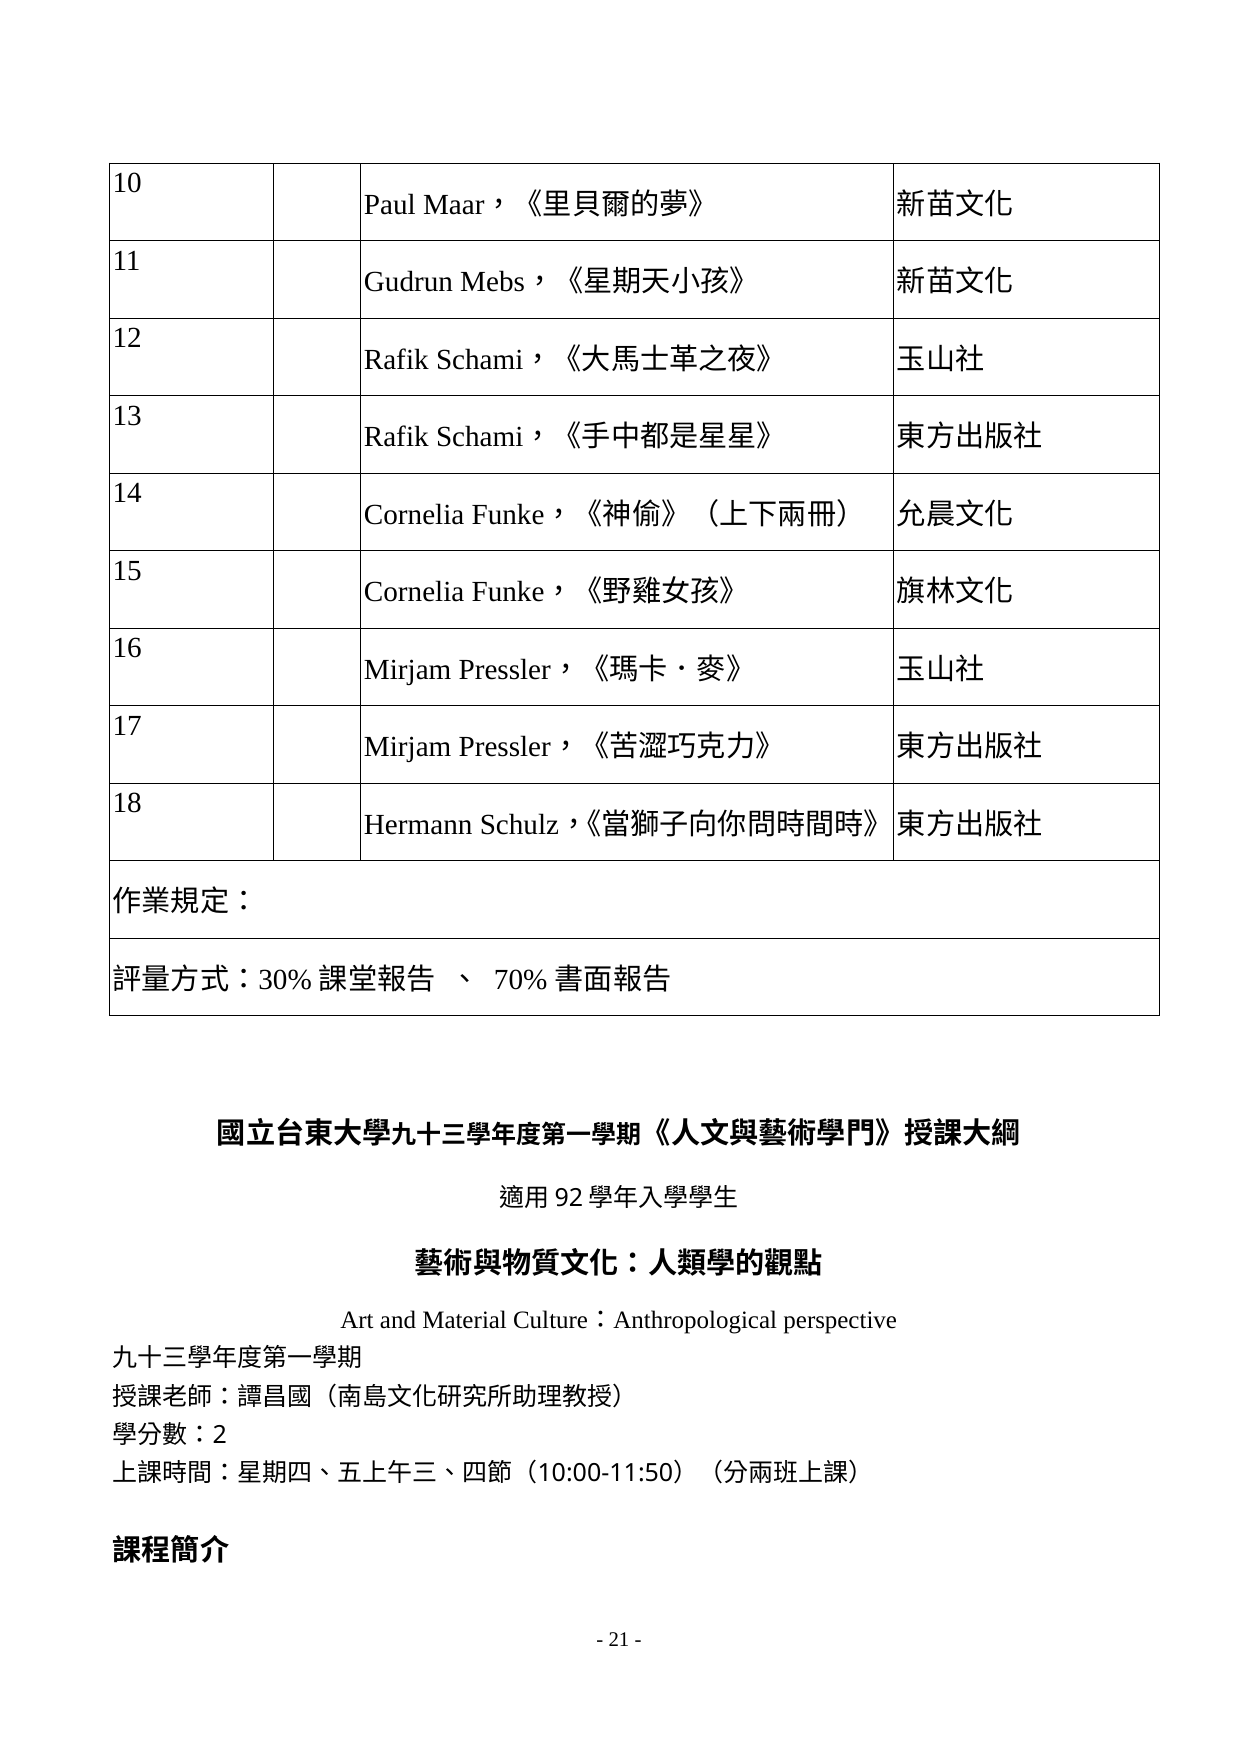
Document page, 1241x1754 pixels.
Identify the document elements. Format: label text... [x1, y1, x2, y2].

text 授課老師：譚昌國（南島文化研究所助理教授） [112, 1375, 1125, 1413]
table_cell 玉山社 [894, 319, 1159, 395]
table_cell 12 [110, 319, 273, 395]
table_cell Cornelia Funke，《野雞女孩》 [361, 551, 893, 627]
table_cell [274, 241, 360, 317]
table_cell Paul Maar，《里貝爾的夢》 [361, 164, 893, 240]
table_cell 東方出版社 [894, 706, 1159, 782]
table_cell 新苗文化 [894, 164, 1159, 240]
table_cell 旗林文化 [894, 551, 1159, 627]
table_cell Mirjam Pressler，《瑪卡．麥》 [361, 629, 893, 705]
table_cell Hermann Schulz，《當獅子向你問時間時》 [361, 784, 893, 860]
table_cell [274, 396, 360, 472]
table_cell 11 [110, 241, 273, 317]
table_cell Rafik Schami，《手中都是星星》 [361, 396, 893, 472]
table_cell 14 [110, 474, 273, 550]
table_cell [274, 784, 360, 860]
table_cell 玉山社 [894, 629, 1159, 705]
table_cell Mirjam Pressler，《苦澀巧克力》 [361, 706, 893, 782]
table_cell 17 [110, 706, 273, 782]
table_cell 16 [110, 629, 273, 705]
table_cell 作業規定： [110, 861, 1159, 937]
text 課程簡介 [112, 1509, 1125, 1585]
table_cell 允晨文化 [894, 474, 1159, 550]
table_cell [274, 164, 360, 240]
table_cell 東方出版社 [894, 396, 1159, 472]
table_cell 13 [110, 396, 273, 472]
table_cell 18 [110, 784, 273, 860]
text 藝術與物質文化：人類學的觀點 [112, 1222, 1125, 1299]
table_cell Rafik Schami，《大馬士革之夜》 [361, 319, 893, 395]
text 國立台東大學九十三學年度第一學期《人文與藝術學門》授課大綱 [112, 1092, 1125, 1169]
text 上課時間：星期四、五上午三、四節（10:00-11:50）（分兩班上課） [112, 1452, 1125, 1490]
table_cell [274, 629, 360, 705]
text 學分數：2 [112, 1413, 1125, 1452]
table_cell [274, 474, 360, 550]
table_cell [274, 319, 360, 395]
table_cell 新苗文化 [894, 241, 1159, 317]
table_cell 10 [110, 164, 273, 240]
table_cell 東方出版社 [894, 784, 1159, 860]
table_cell Cornelia Funke，《神偷》（上下兩冊） [361, 474, 893, 550]
table_cell 評量方式：30% 課堂報告 、 70% 書面報告 [110, 939, 1159, 1015]
table_cell Gudrun Mebs，《星期天小孩》 [361, 241, 893, 317]
table_cell 15 [110, 551, 273, 627]
text 適用92學年入學學生 [112, 1176, 1125, 1215]
text Art and Material Culture：Anthropological perspective [112, 1299, 1125, 1337]
table_cell [274, 551, 360, 627]
table_cell [274, 706, 360, 782]
text 九十三學年度第一學期 [112, 1337, 1125, 1375]
